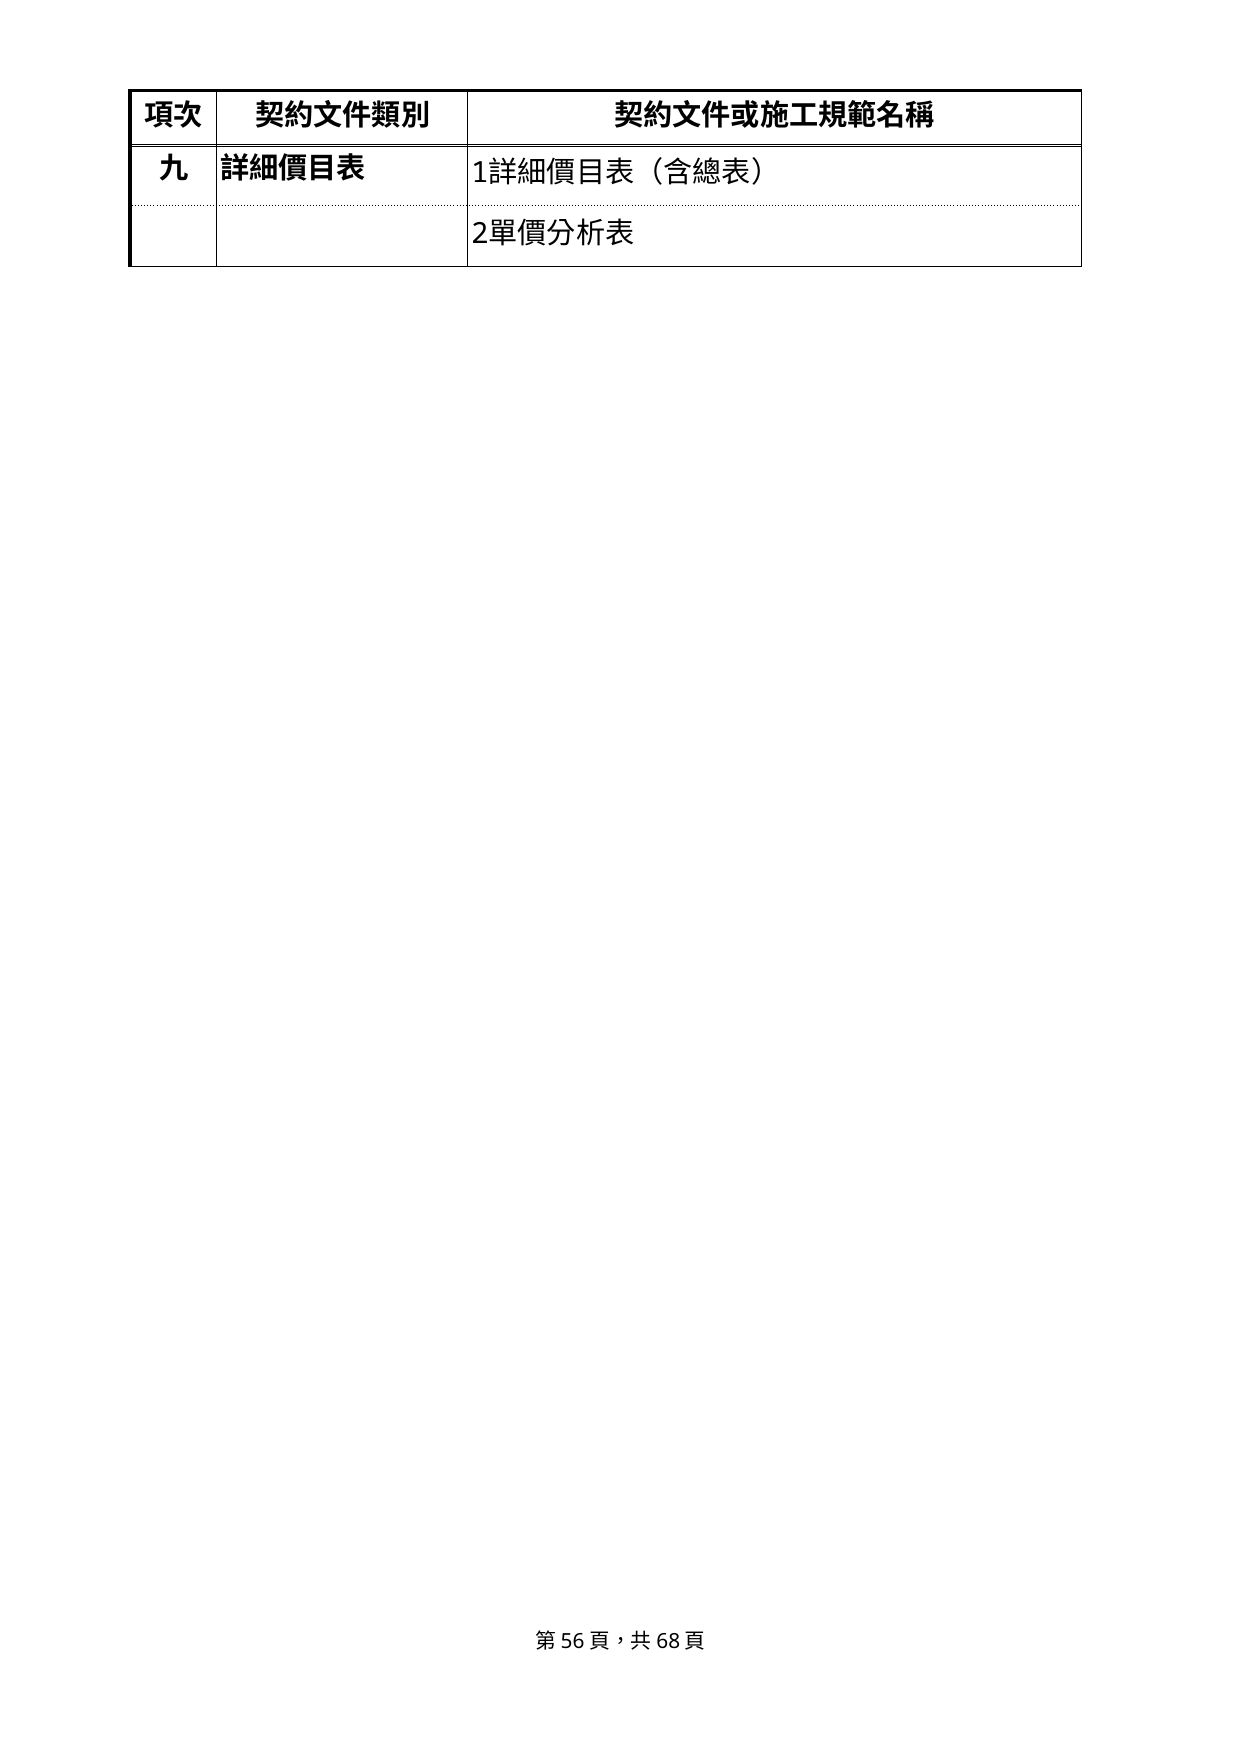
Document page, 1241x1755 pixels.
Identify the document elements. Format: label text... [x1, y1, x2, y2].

table_header 項次 [132, 92, 216, 144]
table_cell 九 [132, 147, 216, 205]
table_cell 詳細價目表 [217, 147, 467, 205]
table_cell [217, 205, 467, 266]
table_cell [132, 205, 216, 266]
table_cell 單價分析表 [468, 205, 1081, 266]
table_cell 詳細價目表（含總表） [468, 147, 1081, 205]
table_header 契約文件或施工規範名稱 [468, 92, 1081, 144]
table_header 契約文件類別 [217, 92, 467, 144]
